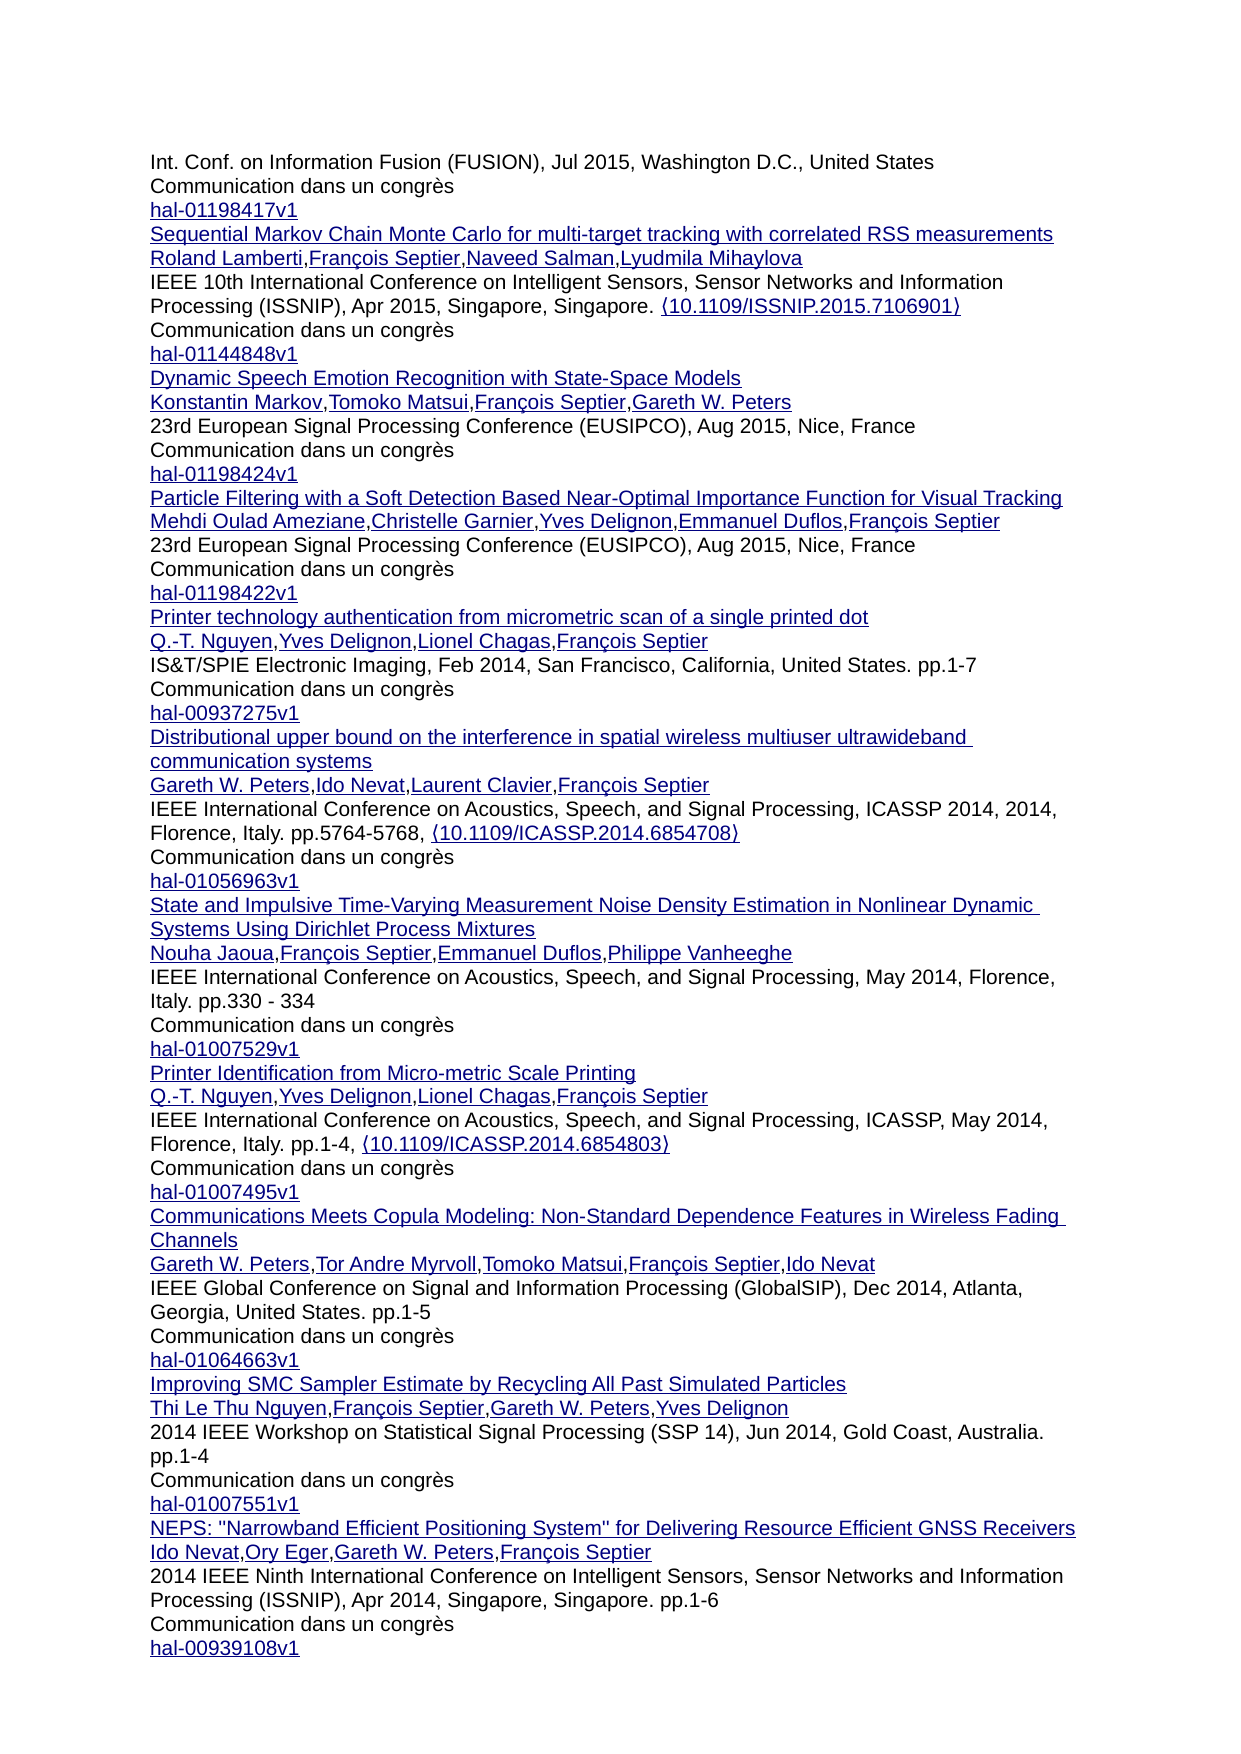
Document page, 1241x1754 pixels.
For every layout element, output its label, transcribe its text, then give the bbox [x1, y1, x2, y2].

table_cell Particle Filtering with a Soft Detection Based Near-Optimal Importance Function for Visual Tracking Mehdi Oulad Ameziane,Christelle Garnier,Yves Delignon,Emmanuel Duflos,François Septier 23rd European Signal Processing Conference (EUSIPCO), Aug 2015, Nice, France Communication dans un congrès hal-01198422v1 [150, 485, 1090, 605]
table_cell Int. Conf. on Information Fusion (FUSION), Jul 2015, Washington D.C., United States Communication dans un congrès hal-01198417v1 [150, 150, 1090, 222]
table_cell Printer technology authentication from micrometric scan of a single printed dot Q.-T. Nguyen,Yves Delignon,Lionel Chagas,François Septier IS&T/SPIE Electronic Imaging, Feb 2014, San Francisco, California, United States. pp.1-7 Communication dans un congrès hal-00937275v1 [150, 605, 1090, 725]
table_cell Distributional upper bound on the interference in spatial wireless multiuser ultrawideband communication systems Gareth W. Peters,Ido Nevat,Laurent Clavier,François Septier IEEE International Conference on Acoustics, Speech, and Signal Processing, ICASSP 2014, 2014, Florence, Italy. pp.5764-5768, ⟨10.1109/ICASSP.2014.6854708⟩ Communication dans un congrès hal-01056963v1 [150, 725, 1090, 893]
table_cell Improving SMC Sampler Estimate by Recycling All Past Simulated Particles Thi Le Thu Nguyen,François Septier,Gareth W. Peters,Yves Delignon 2014 IEEE Workshop on Statistical Signal Processing (SSP 14), Jun 2014, Gold Coast, Australia. pp.1-4 Communication dans un congrès hal-01007551v1 [150, 1372, 1090, 1516]
table_cell State and Impulsive Time-Varying Measurement Noise Density Estimation in Nonlinear Dynamic Systems Using Dirichlet Process Mixtures Nouha Jaoua,François Septier,Emmanuel Duflos,Philippe Vanheeghe IEEE International Conference on Acoustics, Speech, and Signal Processing, May 2014, Florence, Italy. pp.330 - 334 Communication dans un congrès hal-01007529v1 [150, 893, 1090, 1060]
table_cell Communications Meets Copula Modeling: Non-Standard Dependence Features in Wireless Fading Channels Gareth W. Peters,Tor Andre Myrvoll,Tomoko Matsui,François Septier,Ido Nevat IEEE Global Conference on Signal and Information Processing (GlobalSIP), Dec 2014, Atlanta, Georgia, United States. pp.1-5 Communication dans un congrès hal-01064663v1 [150, 1204, 1090, 1372]
table_cell Printer Identification from Micro-metric Scale Printing Q.-T. Nguyen,Yves Delignon,Lionel Chagas,François Septier IEEE International Conference on Acoustics, Speech, and Signal Processing, ICASSP, May 2014, Florence, Italy. pp.1-4, ⟨10.1109/ICASSP.2014.6854803⟩ Communication dans un congrès hal-01007495v1 [150, 1060, 1090, 1204]
table_cell NEPS: ''Narrowband Efficient Positioning System'' for Delivering Resource Efficient GNSS Receivers Ido Nevat,Ory Eger,Gareth W. Peters,François Septier 2014 IEEE Ninth International Conference on Intelligent Sensors, Sensor Networks and Information Processing (ISSNIP), Apr 2014, Singapore, Singapore. pp.1-6 Communication dans un congrès hal-00939108v1 [150, 1516, 1090, 1659]
table_cell Dynamic Speech Emotion Recognition with State-Space Models Konstantin Markov,Tomoko Matsui,François Septier,Gareth W. Peters 23rd European Signal Processing Conference (EUSIPCO), Aug 2015, Nice, France Communication dans un congrès hal-01198424v1 [150, 366, 1090, 485]
table_cell Sequential Markov Chain Monte Carlo for multi-target tracking with correlated RSS measurements Roland Lamberti,François Septier,Naveed Salman,Lyudmila Mihaylova IEEE 10th International Conference on Intelligent Sensors, Sensor Networks and Information Processing (ISSNIP), Apr 2015, Singapore, Singapore. ⟨10.1109/ISSNIP.2015.7106901⟩ Communication dans un congrès hal-01144848v1 [150, 222, 1090, 366]
